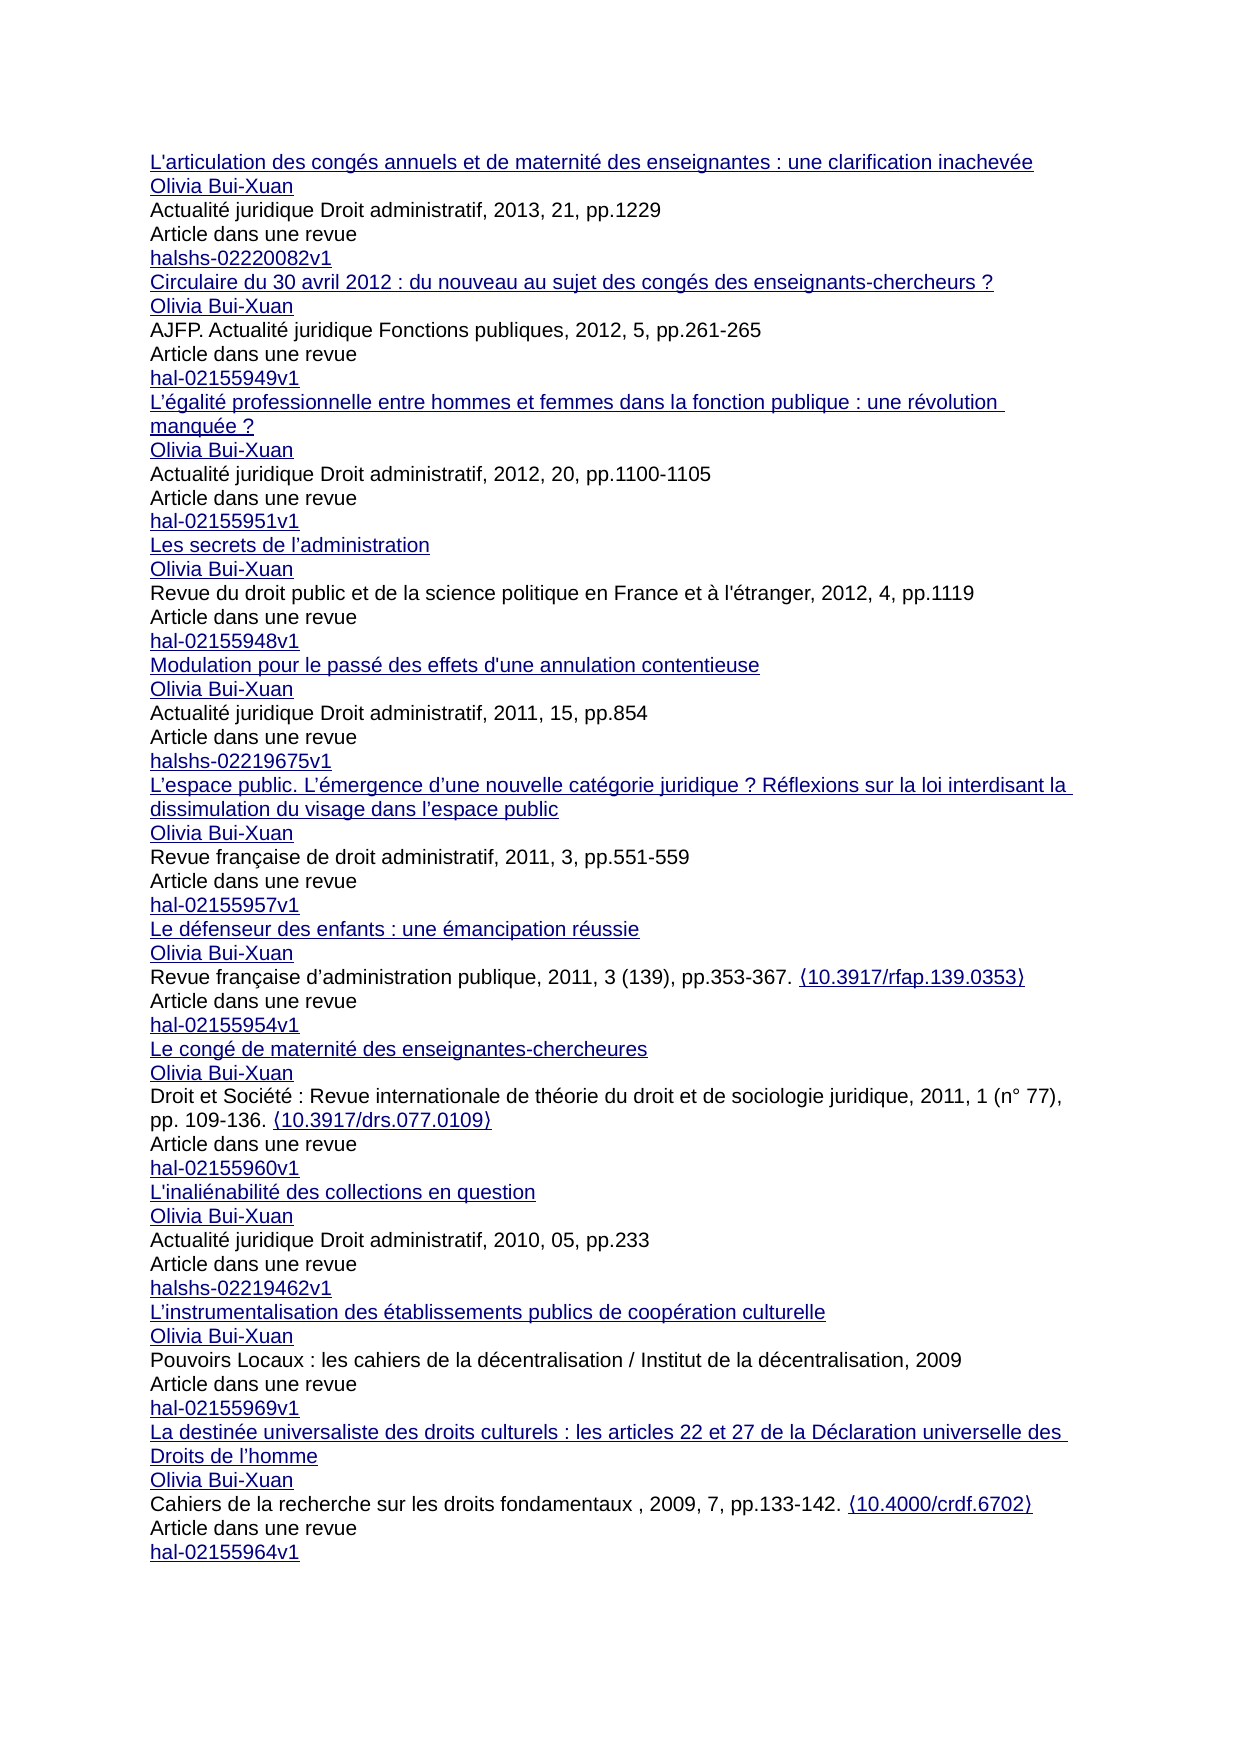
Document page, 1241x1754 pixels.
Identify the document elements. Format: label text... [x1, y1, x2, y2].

table_cell La destinée universaliste des droits culturels : les articles 22 et 27 de la Déclaration universelle des Droits de l’homme Olivia Bui-Xuan Cahiers de la recherche sur les droits fondamentaux , 2009, 7, pp.133-142. ⟨10.4000/crdf.6702⟩ Article dans une revue hal-02155964v1 [150, 1420, 1090, 1563]
table_cell Le défenseur des enfants : une émancipation réussie Olivia Bui-Xuan Revue française d’administration publique, 2011, 3 (139), pp.353-367. ⟨10.3917/rfap.139.0353⟩ Article dans une revue hal-02155954v1 [150, 917, 1090, 1036]
table_cell Les secrets de l’administration Olivia Bui-Xuan Revue du droit public et de la science politique en France et à l'étranger, 2012, 4, pp.1119 Article dans une revue hal-02155948v1 [150, 533, 1090, 653]
table_cell L’égalité professionnelle entre hommes et femmes dans la fonction publique : une révolution manquée ? Olivia Bui-Xuan Actualité juridique Droit administratif, 2012, 20, pp.1100-1105 Article dans une revue hal-02155951v1 [150, 390, 1090, 533]
table_cell L'articulation des congés annuels et de maternité des enseignantes : une clarification inachevée Olivia Bui-Xuan Actualité juridique Droit administratif, 2013, 21, pp.1229 Article dans une revue halshs-02220082v1 [150, 150, 1090, 270]
table_cell L’espace public. L’émergence d’une nouvelle catégorie juridique ? Réflexions sur la loi interdisant la dissimulation du visage dans l’espace public Olivia Bui-Xuan Revue française de droit administratif, 2011, 3, pp.551-559 Article dans une revue hal-02155957v1 [150, 773, 1090, 917]
table_cell Modulation pour le passé des effets d'une annulation contentieuse Olivia Bui-Xuan Actualité juridique Droit administratif, 2011, 15, pp.854 Article dans une revue halshs-02219675v1 [150, 653, 1090, 773]
table_cell Circulaire du 30 avril 2012 : du nouveau au sujet des congés des enseignants-chercheurs ? Olivia Bui-Xuan AJFP. Actualité juridique Fonctions publiques, 2012, 5, pp.261-265 Article dans une revue hal-02155949v1 [150, 270, 1090, 389]
table_cell L'inaliénabilité des collections en question Olivia Bui-Xuan Actualité juridique Droit administratif, 2010, 05, pp.233 Article dans une revue halshs-02219462v1 [150, 1180, 1090, 1300]
table_cell L’instrumentalisation des établissements publics de coopération culturelle Olivia Bui-Xuan Pouvoirs Locaux : les cahiers de la décentralisation / Institut de la décentralisation, 2009 Article dans une revue hal-02155969v1 [150, 1300, 1090, 1420]
table_cell Le congé de maternité des enseignantes-chercheures Olivia Bui-Xuan Droit et Société : Revue internationale de théorie du droit et de sociologie juridique, 2011, 1 (n° 77), pp. 109-136. ⟨10.3917/drs.077.0109⟩ Article dans une revue hal-02155960v1 [150, 1036, 1090, 1180]
